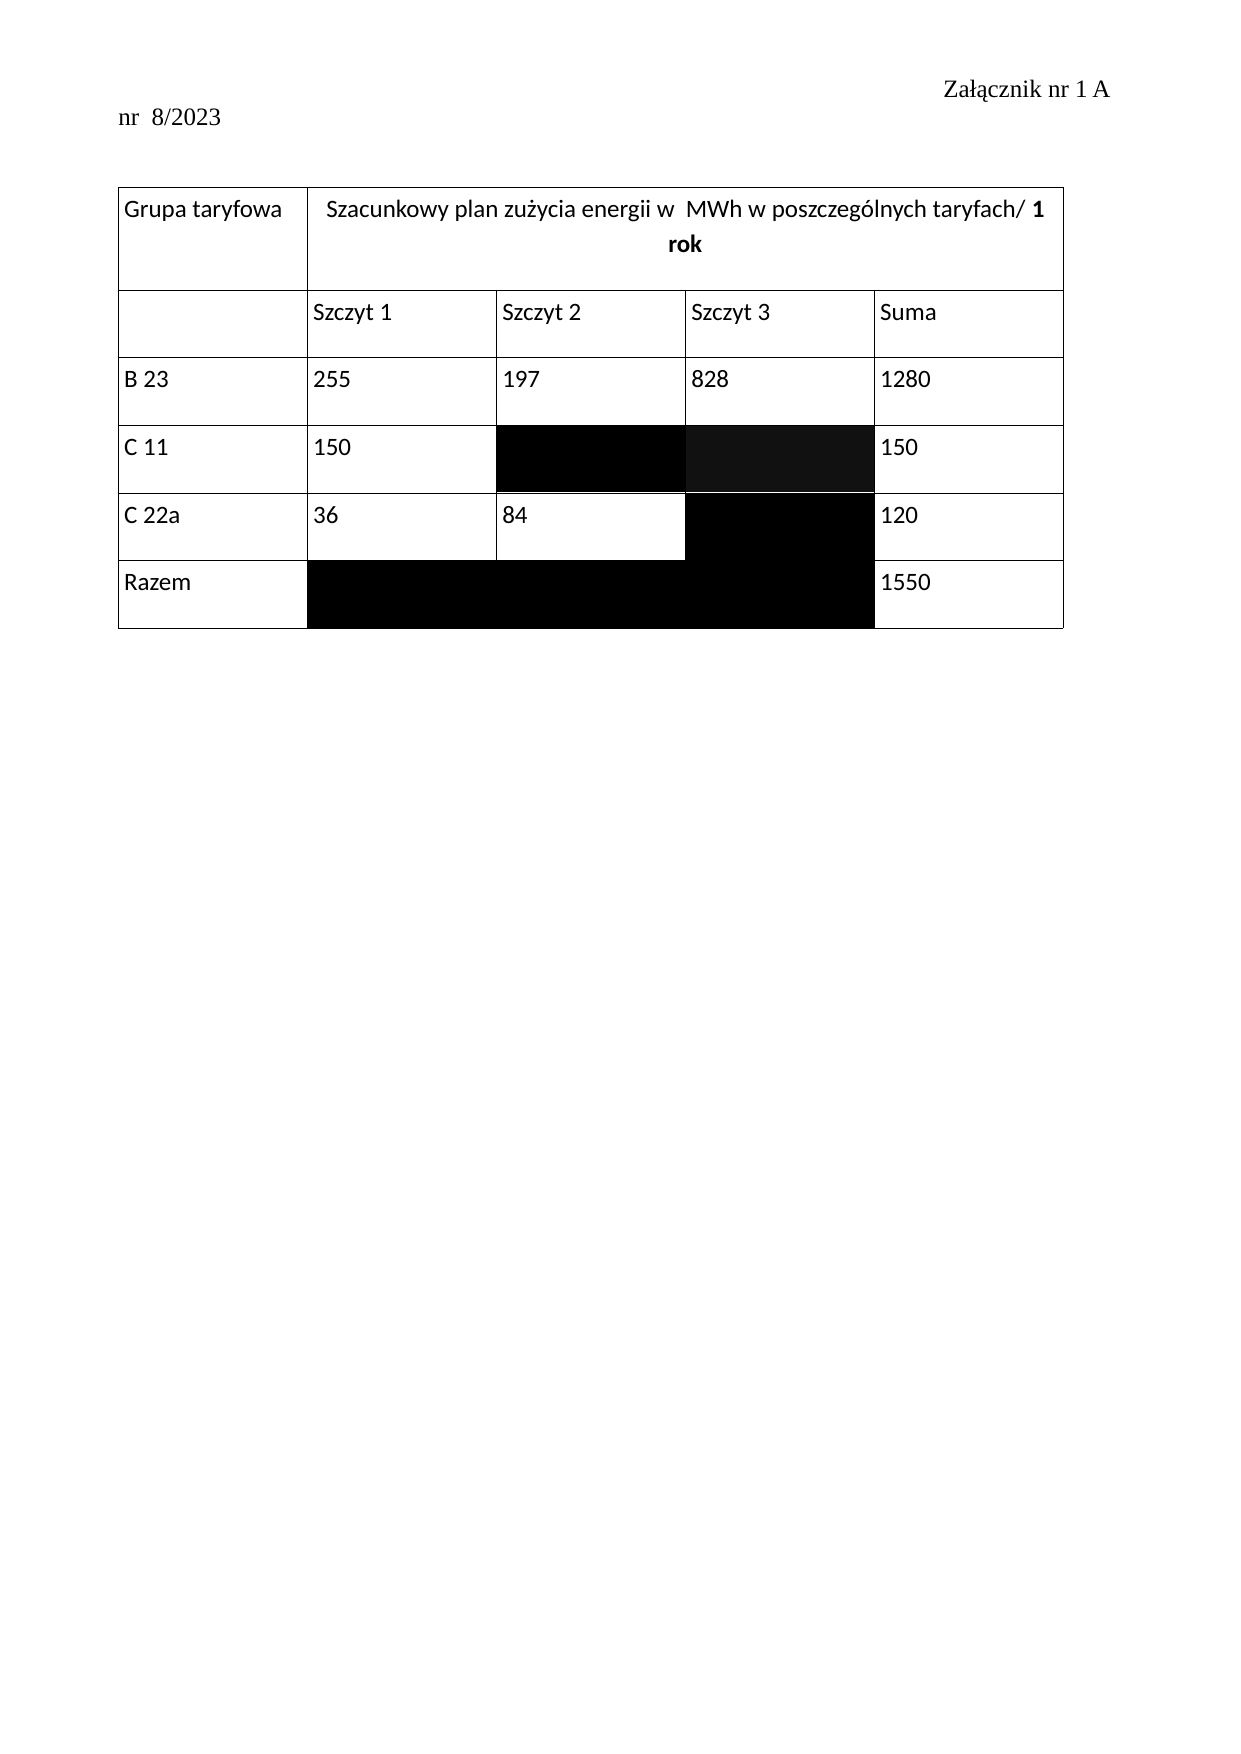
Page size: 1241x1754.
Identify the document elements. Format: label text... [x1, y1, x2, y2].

table_cell [119, 291, 307, 357]
table_cell 150 [875, 426, 1063, 492]
table_cell 120 [875, 494, 1063, 560]
table_cell [686, 561, 874, 628]
table_cell [686, 426, 874, 492]
table_cell 150 [308, 426, 496, 492]
table_header Grupa taryfowa [119, 188, 307, 290]
table_cell Szczyt 1 [308, 291, 496, 357]
table_cell 84 [497, 494, 685, 560]
table_cell 828 [686, 358, 874, 425]
table_cell 36 [308, 494, 496, 560]
table_cell Razem [119, 561, 307, 628]
table_cell 197 [497, 358, 685, 425]
table_cell [497, 426, 685, 492]
table_cell 1550 [875, 561, 1063, 628]
table_cell [497, 561, 685, 628]
table_cell 1280 [875, 358, 1063, 425]
table_cell [686, 494, 874, 560]
table_cell Suma [875, 291, 1063, 357]
table_cell C 11 [119, 426, 307, 492]
table_cell Szczyt 3 [686, 291, 874, 357]
table_cell B 23 [119, 358, 307, 425]
table_cell 255 [308, 358, 496, 425]
table_cell C 22a [119, 494, 307, 560]
table_cell [308, 561, 496, 628]
table_cell Szczyt 2 [497, 291, 685, 357]
table_header Szacunkowy plan zużycia energii w MWh w poszczególnych taryfach/ 1 rok [308, 188, 1063, 290]
